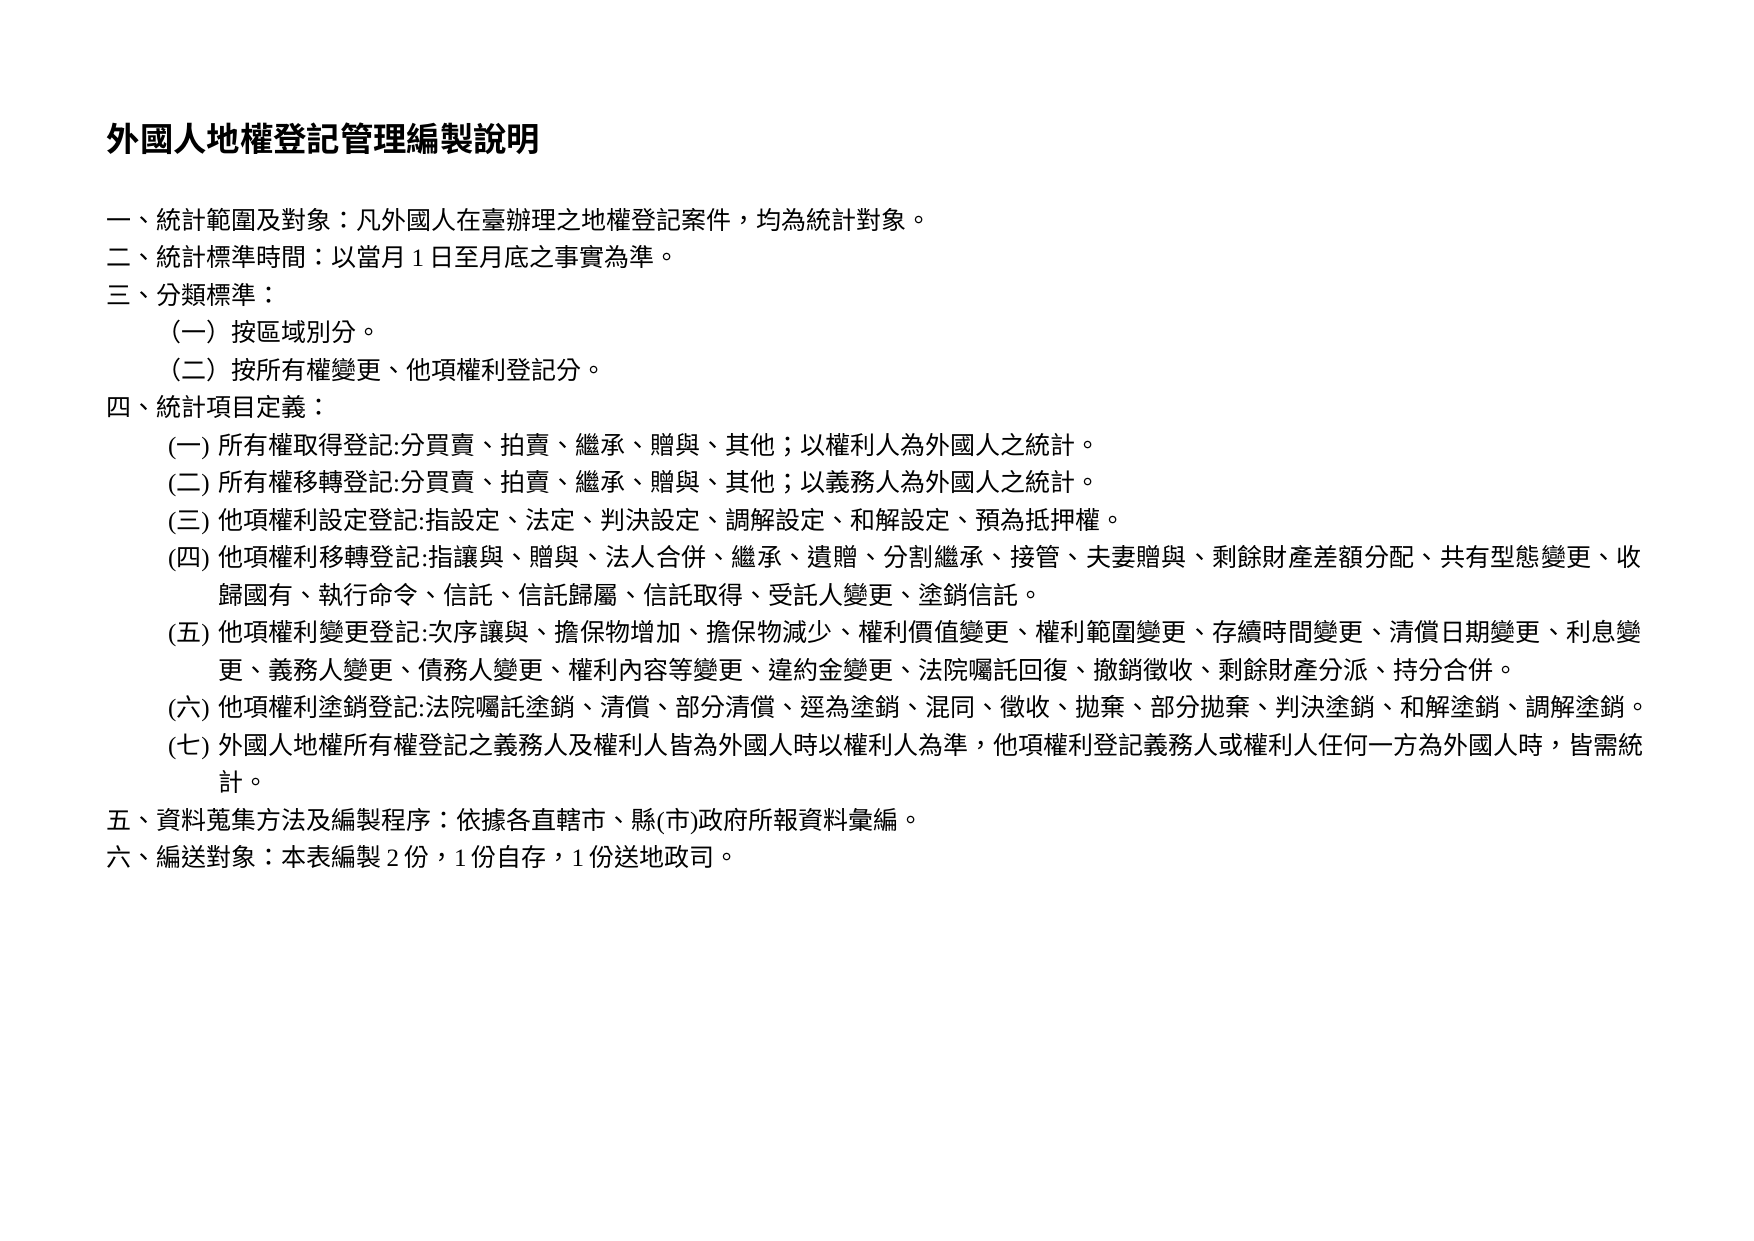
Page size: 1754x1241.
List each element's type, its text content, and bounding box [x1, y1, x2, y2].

text 五、資料蒐集方法及編製程序：依據各直轄市、縣(市)政府所報資料彙編。 [106, 799, 1648, 837]
text （一）按區域別分。 [156, 312, 1648, 349]
text 二、統計標準時間：以當月1日至月底之事實為準。 [106, 237, 1648, 274]
list 他項權利設定登記:指設定、法定、判決設定、調解設定、和解設定、預為抵押權。 [168, 499, 1648, 537]
text 三、分類標準： [106, 274, 1648, 312]
list 所有權取得登記:分買賣、拍賣、繼承、贈與、其他；以權利人為外國人之統計。 [168, 424, 1648, 462]
list 所有權移轉登記:分買賣、拍賣、繼承、贈與、其他；以義務人為外國人之統計。 [168, 462, 1648, 499]
list 他項權利變更登記:次序讓與、擔保物增加、擔保物減少、權利價值變更、權利範圍變更、存續時間變更、清償日期變更、利息變更、義務人變更、債務人變更、權利內容等變更、違約金變更、法院囑託回復、撤銷徵收、剩餘財產分派、持分合併。 [168, 612, 1648, 687]
text 四、統計項目定義： [106, 387, 1648, 424]
text 外國人地權登記管理編製說明 [106, 112, 1648, 161]
list 他項權利塗銷登記:法院囑託塗銷、清償、部分清償、逕為塗銷、混同、徵收、拋棄、部分拋棄、判決塗銷、和解塗銷、調解塗銷。 [168, 687, 1648, 724]
list 他項權利移轉登記:指讓與、贈與、法人合併、繼承、遺贈、分割繼承、接管、夫妻贈與、剩餘財產差額分配、共有型態變更、收歸國有、執行命令、信託、信託歸屬、信託取得、受託人變更、塗銷信託。 [168, 537, 1648, 612]
text 一、統計範圍及對象：凡外國人在臺辦理之地權登記案件，均為統計對象。 [106, 199, 1648, 237]
text （二）按所有權變更、他項權利登記分。 [156, 349, 1648, 387]
list 外國人地權所有權登記之義務人及權利人皆為外國人時以權利人為準，他項權利登記義務人或權利人任何一方為外國人時，皆需統計。 [168, 724, 1648, 799]
text 六、編送對象：本表編製2份，1份自存，1份送地政司。 [106, 837, 1648, 874]
